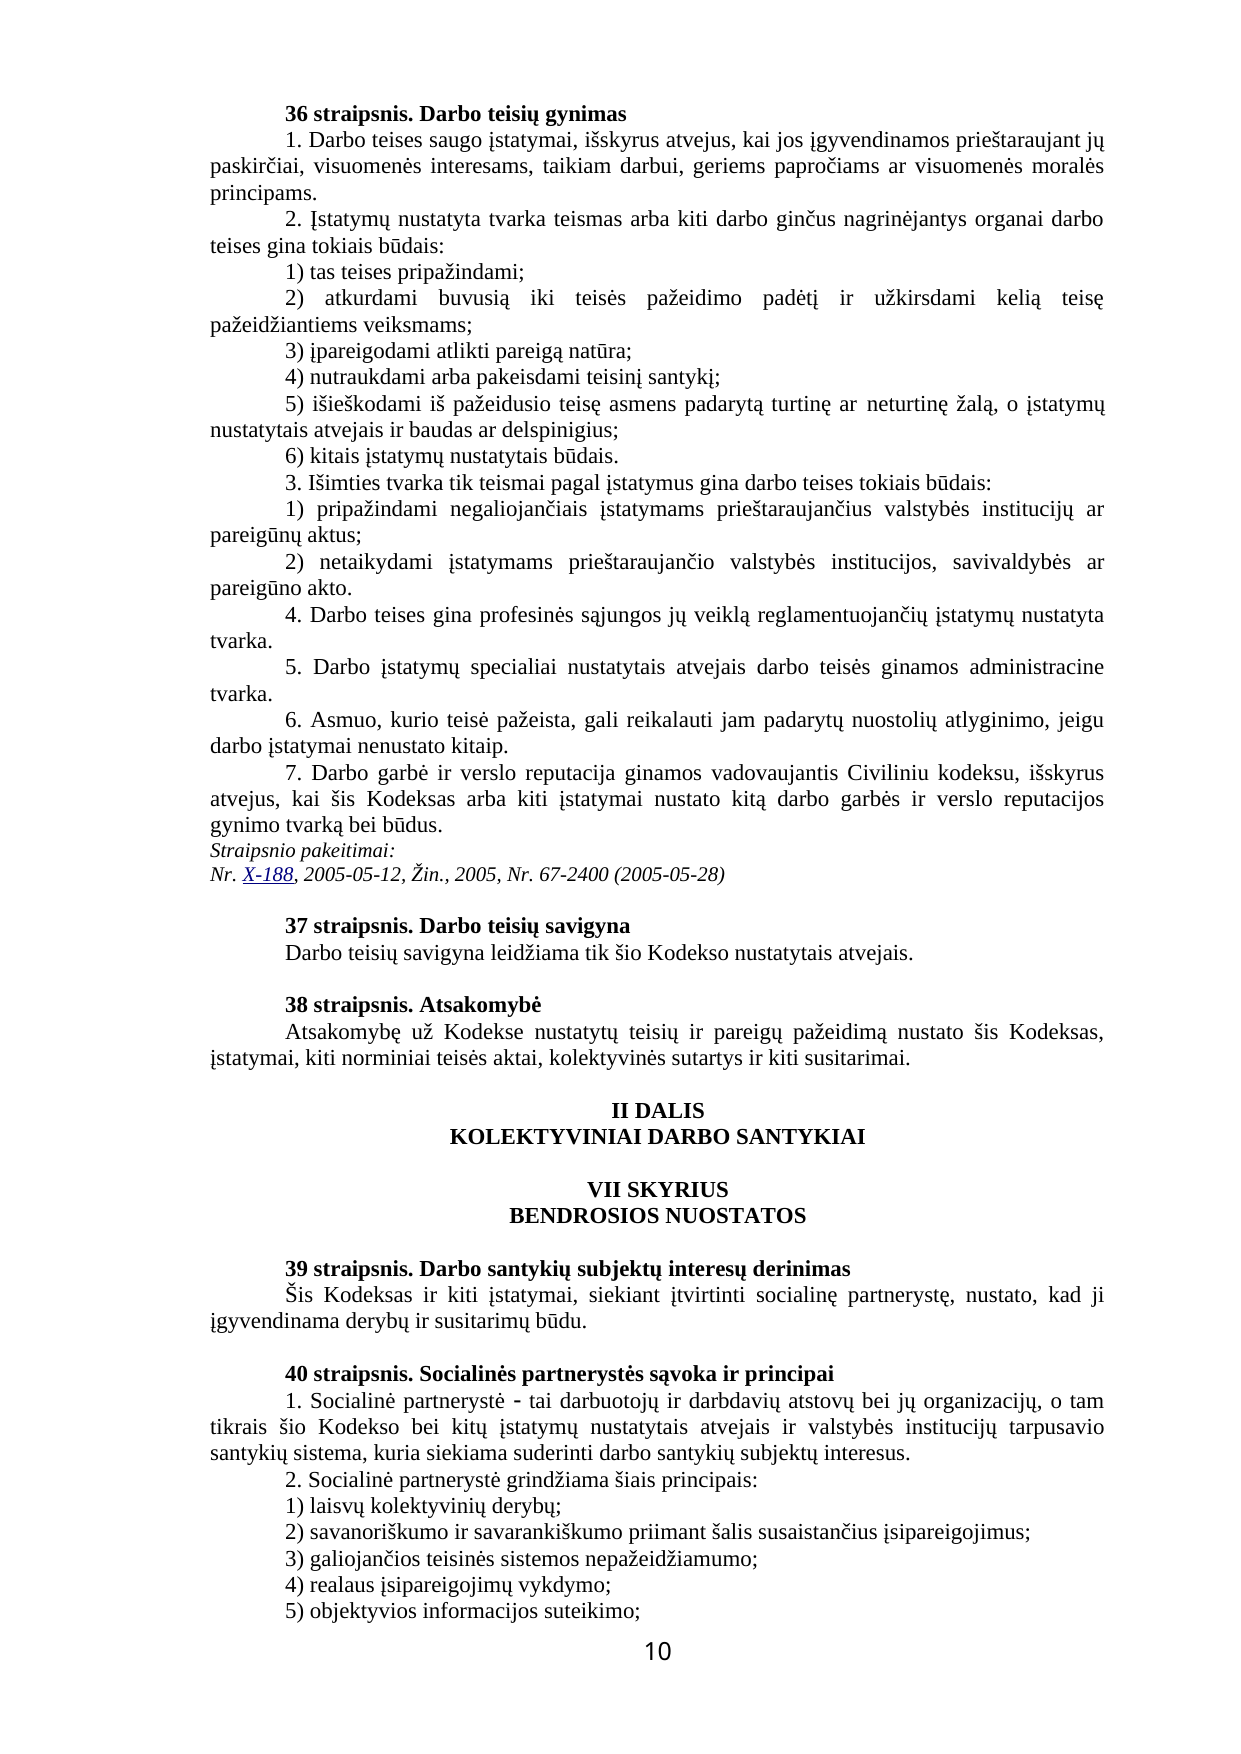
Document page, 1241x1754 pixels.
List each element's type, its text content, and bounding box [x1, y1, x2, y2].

text Atsakomybę už Kodekse nustatytų teisių ir pareigų pažeidimą nustato šis Kodeksas, įstatymai, kiti norminiai teisės aktai, kolektyvinės sutartys ir kiti susitarimai. [210, 1018, 1106, 1070]
text 1) tas teises pripažindami; [210, 258, 1106, 284]
text 39 straipsnis. Darbo santykių subjektų interesų derinimas [210, 1255, 1106, 1281]
text 38 straipsnis. Atsakomybė [210, 991, 1106, 1018]
text 1. Darbo teises saugo įstatymai, išskyrus atvejus, kai jos įgyvendinamos prieštaraujant jų paskirčiai, visuomenės interesams, taikiam darbui, geriems papročiams ar visuomenės moralės principams. [210, 126, 1106, 205]
text 3) galiojančios teisinės sistemos nepažeidžiamumo; [210, 1545, 1106, 1571]
text 5) išieškodami iš pažeidusio teisę asmens padarytą turtinę ar neturtinę žalą, o įstatymų nustatytais atvejais ir baudas ar delspinigius; [210, 390, 1106, 442]
text BENDROSIOS NUOSTATOS [210, 1202, 1106, 1228]
text KOLEKTYVINIAI DARBO SANTYKIAI [210, 1123, 1106, 1149]
text 2) savanoriškumo ir savarankiškumo priimant šalis susaistančius įsipareigojimus; [210, 1518, 1106, 1545]
text 6. Asmuo, kurio teisė pažeista, gali reikalauti jam padarytų nuostolių atlyginimo, jeigu darbo įstatymai nenustato kitaip. [210, 706, 1106, 759]
text 4. Darbo teises gina profesinės sąjungos jų veiklą reglamentuojančių įstatymų nustatyta tvarka. [210, 601, 1106, 653]
text VII SKYRIUS [210, 1176, 1106, 1202]
text 5) objektyvios informacijos suteikimo; [210, 1597, 1106, 1624]
text 1) laisvų kolektyvinių derybų; [210, 1492, 1106, 1518]
text 7. Darbo garbė ir verslo reputacija ginamos vadovaujantis Civiliniu kodeksu, išskyrus atvejus, kai šis Kodeksas arba kiti įstatymai nustato kitą darbo garbės ir verslo reputacijos gynimo tvarką bei būdus. [210, 759, 1106, 838]
text 40 straipsnis. Socialinės partnerystės sąvoka ir principai [210, 1360, 1106, 1387]
text 6) kitais įstatymų nustatytais būdais. [210, 442, 1106, 469]
text 3) įpareigodami atlikti pareigą natūra; [210, 337, 1106, 363]
text 3. Išimties tvarka tik teismai pagal įstatymus gina darbo teises tokiais būdais: [210, 469, 1106, 495]
text Darbo teisių savigyna leidžiama tik šio Kodekso nustatytais atvejais. [210, 939, 1106, 965]
text 4) realaus įsipareigojimų vykdymo; [210, 1571, 1106, 1597]
text 1) pripažindami negaliojančiais įstatymams prieštaraujančius valstybės institucijų ar pareigūnų aktus; [210, 495, 1106, 548]
text II DALIS [210, 1097, 1106, 1123]
text 1. Socialinė partnerystė  tai darbuotojų ir darbdavių atstovų bei jų organizacijų, o tam tikrais šio Kodekso bei kitų įstatymų nustatytais atvejais ir valstybės institucijų tarpusavio santykių sistema, kuria siekiama suderinti darbo santykių subjektų interesus. [210, 1387, 1106, 1466]
text Nr. X-188, 2005-05-12, Žin., 2005, Nr. 67-2400 (2005-05-28) [210, 862, 1106, 886]
text 5. Darbo įstatymų specialiai nustatytais atvejais darbo teisės ginamos administracine tvarka. [210, 653, 1106, 706]
text Straipsnio pakeitimai: [210, 838, 1106, 862]
text 2. Socialinė partnerystė grindžiama šiais principais: [210, 1466, 1106, 1492]
text 2) atkurdami buvusią iki teisės pažeidimo padėtį ir užkirsdami kelią teisę pažeidžiantiems veiksmams; [210, 284, 1106, 337]
text 2) netaikydami įstatymams prieštaraujančio valstybės institucijos, savivaldybės ar pareigūno akto. [210, 548, 1106, 601]
text 36 straipsnis. Darbo teisių gynimas [210, 100, 1106, 126]
text 37 straipsnis. Darbo teisių savigyna [210, 912, 1106, 939]
text 4) nutraukdami arba pakeisdami teisinį santykį; [210, 363, 1106, 390]
text 2. Įstatymų nustatyta tvarka teismas arba kiti darbo ginčus nagrinėjantys organai darbo teises gina tokiais būdais: [210, 205, 1106, 258]
text Šis Kodeksas ir kiti įstatymai, siekiant įtvirtinti socialinę partnerystę, nustato, kad ji įgyvendinama derybų ir susitarimų būdu. [210, 1281, 1106, 1334]
